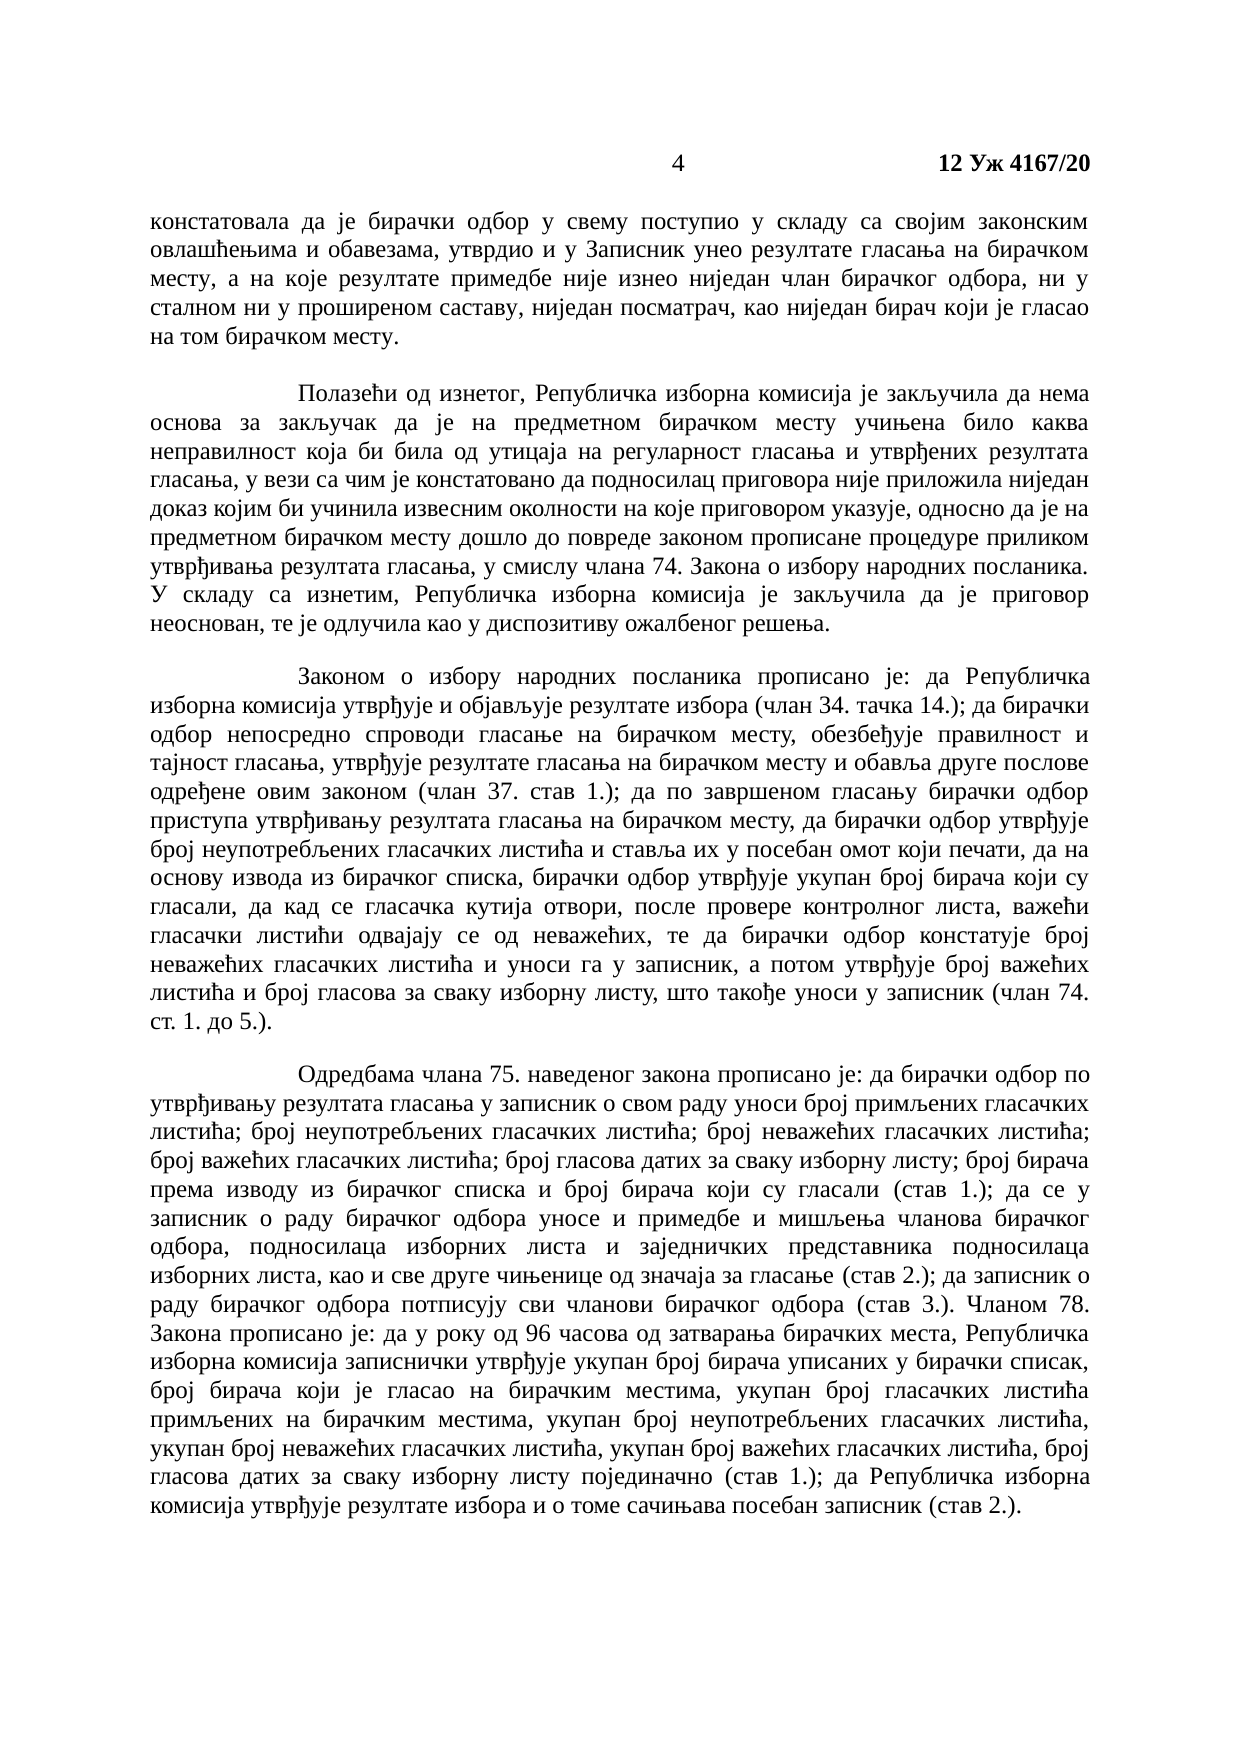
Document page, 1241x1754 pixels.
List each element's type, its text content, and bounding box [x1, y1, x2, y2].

text Законом о избору народних посланика прописано је: да Републичка изборна комисија утврђује и објављује резултате избора (члан 34. тачка 14.); да бирачки одбор непосредно спроводи гласање на бирачком месту, обезбеђује правилност и тајност гласања, утврђује резултате гласања на бирачком месту и обавља друге послове одређене овим законом (члан 37. став 1.); да по завршеном гласању бирачки одбор приступа утврђивању резултата гласања на бирачком месту, да бирачки одбор утврђује број неупотребљених гласачких листића и ставља их у посебан омот који печати, да на основу извода из бирачког списка, бирачки одбор утврђује укупан број бирача који су гласали, да кад се гласачка кутија отвори, после провере контролног листа, важећи гласачки листићи одвајају се од неважећих, те да бирачки одбор констатује број неважећих гласачких листића и уноси га у записник, а потом утврђује број важећих листића и број гласова за сваку изборну листу, што такође уноси у записник (члан 74. ст. 1. до 5.). [150, 661, 1090, 1035]
text констатовала да је бирачки одбор у свему поступио у складу са својим законским овлашћењима и обавезама, утврдио и у Записник унео резултате гласања на бирачком месту, а на које резултате примедбе није изнео ниједан члан бирачког одбора, ни у сталном ни у проширеном саставу, ниједан посматрач, као ниједан бирач који је гласао на том бирачком месту. [150, 206, 1090, 349]
text Одредбама члана 75. наведеног закона прописано је: да бирачки одбор по утврђивању резултата гласања у записник о свом раду уноси број примљених гласачких листића; број неупотребљених гласачких листића; број неважећих гласачких листића; број важећих гласачких листића; број гласова датих за сваку изборну листу; број бирача према изводу из бирачког списка и број бирача који су гласали (став 1.); да се у записник о раду бирачког одбора уносе и примедбе и мишљења чланова бирачког одбора, подносилаца изборних листа и заједничких представника подносилаца изборних листа, као и све друге чињенице од значаја за гласање (став 2.); да записник о раду бирачког одбора потписују сви чланови бирачког одбора (став 3.). Чланом 78. Закона прописано је: да у року од 96 часова од затварања бирачких места, Републичка изборна комисија записнички утврђује укупан број бирача уписаних у бирачки списак, број бирача који је гласао на бирачким местима, укупан број гласачких листића примљених на бирачким местима, укупан број неупотребљених гласачких листића, укупан број неважећих гласачких листића, укупан број важећих гласачких листића, број гласова датих за сваку изборну листу појединачно (став 1.); да Републичка изборна комисија утврђује резултате избора и о томе сачињава посебан записник (став 2.). [150, 1059, 1090, 1519]
text Полазећи од изнетог, Републичка изборна комисија је закључила да нема основа за закључак да је на предметном бирачком месту учињена било каква неправилност која би била од утицаја на регуларност гласања и утврђених резултата гласања, у вези са чим је констатовано да подносилац приговора није приложила ниједан доказ којим би учинила извесним околности на које приговором указује, односно да је на предметном бирачком месту дошло до повреде законом прописане процедуре приликом утврђивања резултата гласања, у смислу члана 74. Закона о избору народних посланика. У складу са изнетим, Републичка изборна комисија је закључила да је приговор неоснован, те је одлучила као у диспозитиву ожалбеног решења. [150, 378, 1090, 637]
